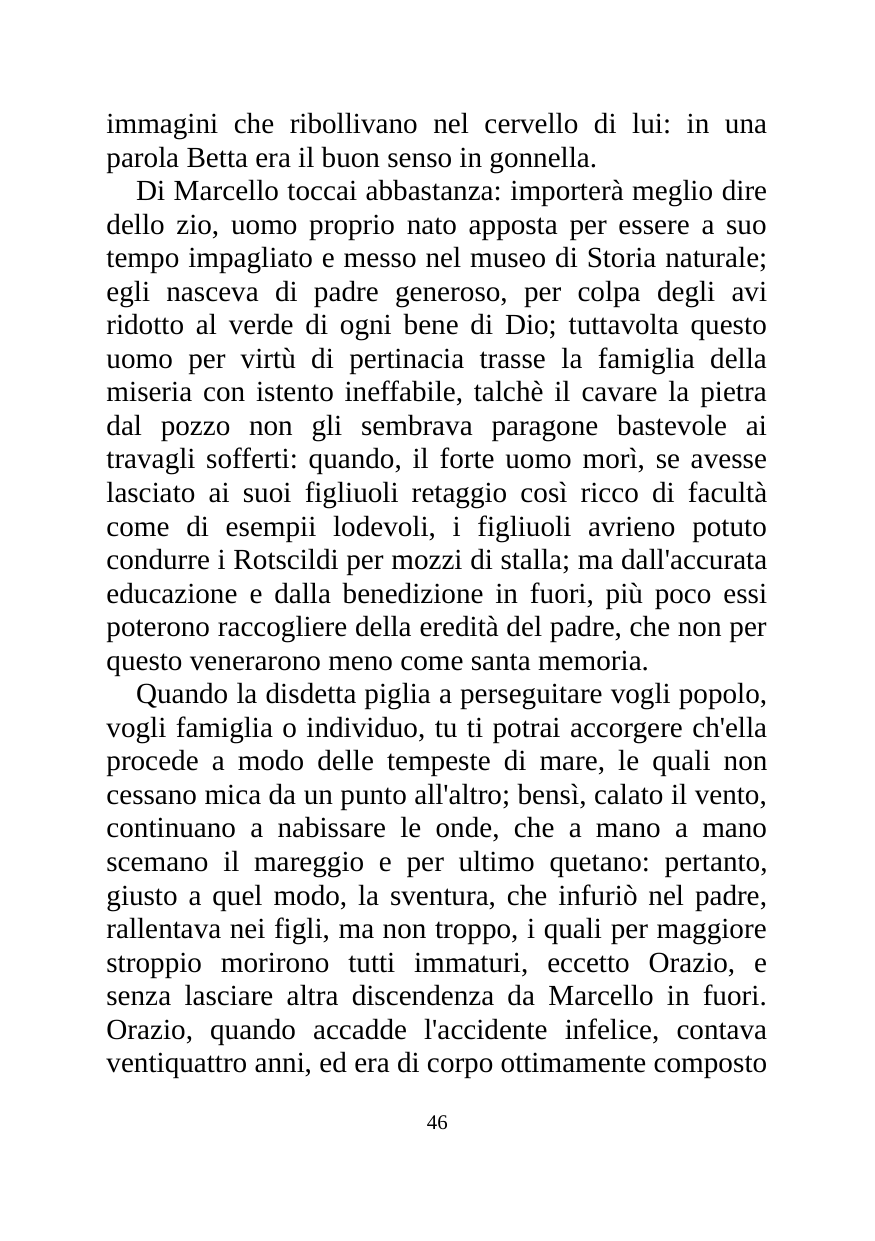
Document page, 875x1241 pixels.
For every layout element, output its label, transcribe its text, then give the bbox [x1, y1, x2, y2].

text Di Marcello toccai abbastanza: importerà meglio dire dello zio, uomo proprio nato apposta per essere a suo tempo impagliato e messo nel museo di Storia naturale; egli nasceva di padre generoso, per colpa degli avi ridotto al verde di ogni bene di Dio; tuttavolta questo uomo per virtù di pertinacia trasse la famiglia della miseria con istento ineffabile, talchè il cavare la pietra dal pozzo non gli sembrava paragone bastevole ai travagli sofferti: quando, il forte uomo morì, se avesse lasciato ai suoi figliuoli retaggio così ricco di facultà come di esempii lodevoli, i figliuoli avrieno potuto condurre i Rotscildi per mozzi di stalla; ma dall'accurata educazione e dalla benedizione in fuori, più poco essi poterono raccogliere della eredità del padre, che non per questo venerarono meno come santa memoria. [106, 173, 768, 676]
text Quando la disdetta piglia a perseguitare vogli popolo, vogli famiglia o individuo, tu ti potrai accorgere ch'ella procede a modo delle tempeste di mare, le quali non cessano mica da un punto all'altro; bensì, calato il vento, continuano a nabissare le onde, che a mano a mano scemano il mareggio e per ultimo quetano: pertanto, giusto a quel modo, la sventura, che infuriò nel padre, rallentava nei figli, ma non troppo, i quali per maggiore stroppio morirono tutti immaturi, eccetto Orazio, e senza lasciare altra discendenza da Marcello in fuori. Orazio, quando accadde l'accidente infelice, contava ventiquattro anni, ed era di corpo ottimamente composto [106, 676, 768, 1079]
text immagini che ribollivano nel cervello di lui: in una parola Betta era il buon senso in gonnella. [106, 106, 768, 173]
